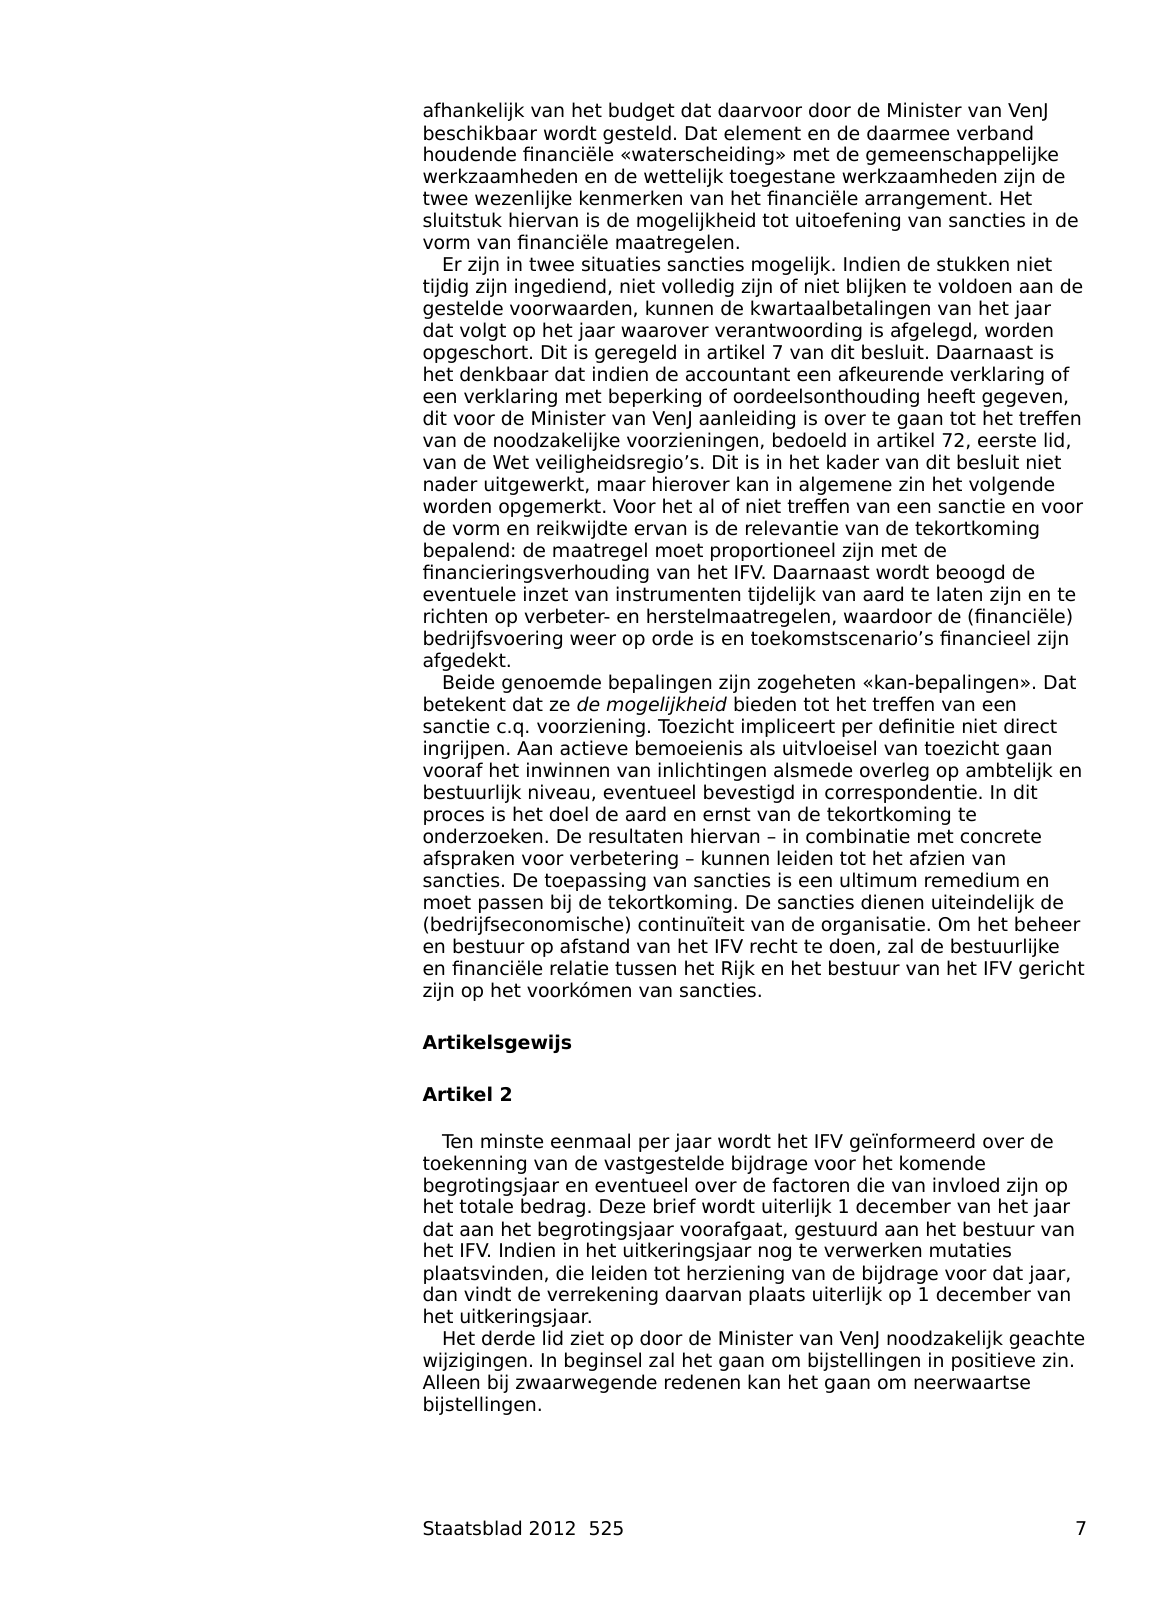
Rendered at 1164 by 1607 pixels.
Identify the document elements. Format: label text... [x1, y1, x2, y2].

text Ten minste eenmaal per jaar wordt het IFV geïnformeerd over de toekenning van de vastgestelde bijdrage voor het komende begrotingsjaar en eventueel over de factoren die van invloed zijn op het totale bedrag. Deze brief wordt uiterlijk 1 december van het jaar dat aan het begrotingsjaar voorafgaat, gestuurd aan het bestuur van het IFV. Indien in het uitkeringsjaar nog te verwerken mutaties plaatsvinden, die leiden tot herziening van de bijdrage voor dat jaar, dan vindt de verrekening daarvan plaats uiterlijk op 1 december van het uitkeringsjaar. [422, 1131, 1087, 1328]
text Beide genoemde bepalingen zijn zogeheten «kan-bepalingen». Dat betekent dat ze de mogelijkheid bieden tot het treffen van een sanctie c.q. voorziening. Toezicht impliceert per definitie niet direct ingrijpen. Aan actieve bemoeienis als uitvloeisel van toezicht gaan vooraf het inwinnen van inlichtingen alsmede overleg op ambtelijk en bestuurlijk niveau, eventueel bevestigd in correspondentie. In dit proces is het doel de aard en ernst van de tekortkoming te onderzoeken. De resultaten hiervan – in combinatie met concrete afspraken voor verbetering – kunnen leiden tot het afzien van sancties. De toepassing van sancties is een ultimum remedium en moet passen bij de tekortkoming. De sancties dienen uiteindelijk de (bedrijfseconomische) continuïteit van de organisatie. Om het beheer en bestuur op afstand van het IFV recht te doen, zal de bestuurlijke en financiële relatie tussen het Rijk en het bestuur van het IFV gericht zijn op het voorkómen van sancties. [422, 672, 1087, 1002]
subtitle Artikelsgewijs [422, 1032, 1087, 1053]
text Het derde lid ziet op door de Minister van VenJ noodzakelijk geachte wijzigingen. In beginsel zal het gaan om bijstellingen in positieve zin. Alleen bij zwaarwegende redenen kan het gaan om neerwaartse bijstellingen. [422, 1328, 1087, 1416]
text Er zijn in twee situaties sancties mogelijk. Indien de stukken niet tijdig zijn ingediend, niet volledig zijn of niet blijken te voldoen aan de gestelde voorwaarden, kunnen de kwartaalbetalingen van het jaar dat volgt op het jaar waarover verantwoording is afgelegd, worden opgeschort. Dit is geregeld in artikel 7 van dit besluit. Daarnaast is het denkbaar dat indien de accountant een afkeurende verklaring of een verklaring met beperking of oordeelsonthouding heeft gegeven, dit voor de Minister van VenJ aanleiding is over te gaan tot het treffen van de noodzakelijke voorzieningen, bedoeld in artikel 72, eerste lid, van de Wet veiligheidsregio’s. Dit is in het kader van dit besluit niet nader uitgewerkt, maar hierover kan in algemene zin het volgende worden opgemerkt. Voor het al of niet treffen van een sanctie en voor de vorm en reikwijdte ervan is de relevantie van de tekortkoming bepalend: de maatregel moet proportioneel zijn met de financieringsverhouding van het IFV. Daarnaast wordt beoogd de eventuele inzet van instrumenten tijdelijk van aard te laten zijn en te richten op verbeter- en herstelmaatregelen, waardoor de (financiële) bedrijfsvoering weer op orde is en toekomstscenario’s financieel zijn afgedekt. [422, 254, 1087, 672]
subtitle Artikel 2 [422, 1083, 1087, 1106]
text afhankelijk van het budget dat daarvoor door de Minister van VenJ beschikbaar wordt gesteld. Dat element en de daarmee verband houdende financiële «waterscheiding» met de gemeenschappelijke werkzaamheden en de wettelijk toegestane werkzaamheden zijn de twee wezenlijke kenmerken van het financiële arrangement. Het sluitstuk hiervan is de mogelijkheid tot uitoefening van sancties in de vorm van financiële maatregelen. [422, 100, 1087, 254]
